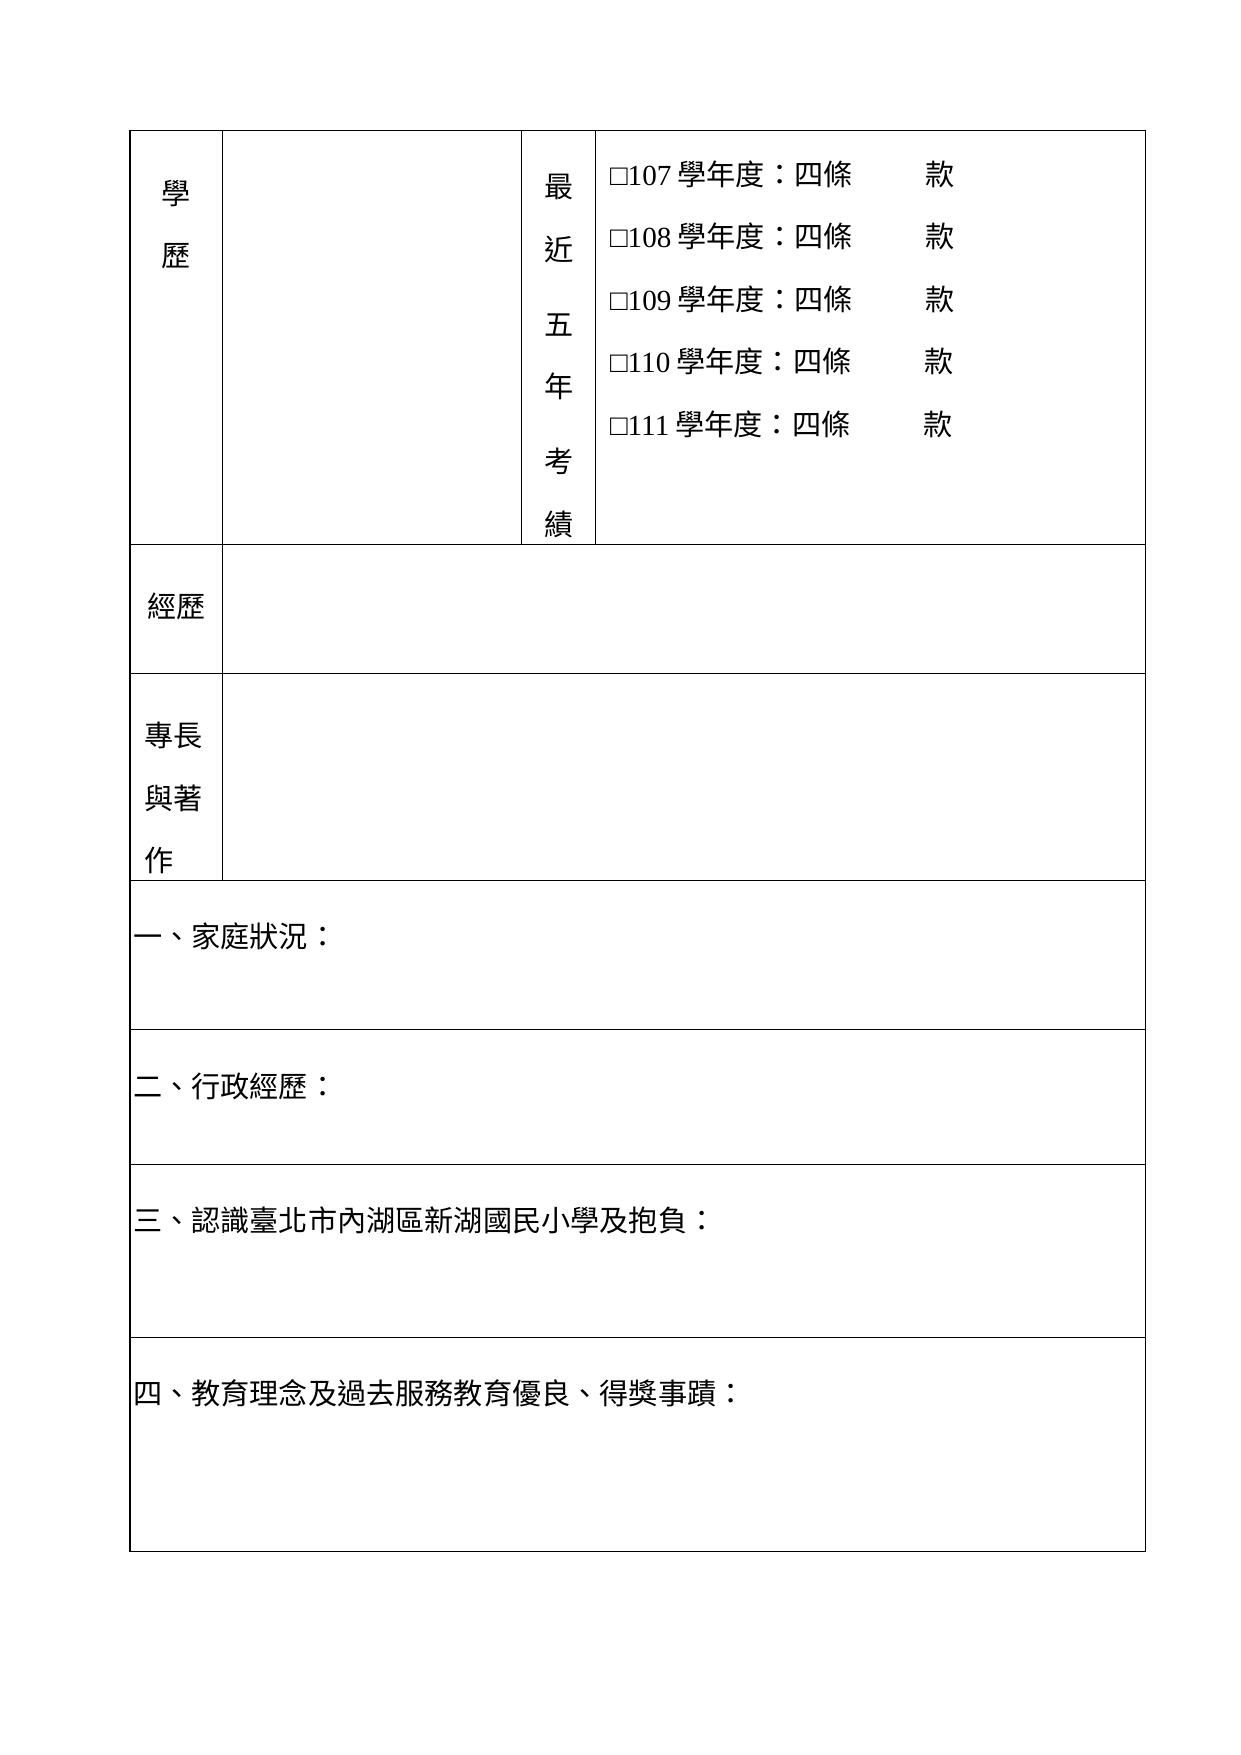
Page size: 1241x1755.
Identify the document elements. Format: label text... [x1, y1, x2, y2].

table_cell 專長與著作 [131, 674, 222, 880]
table_cell 二、行政經歷： [131, 1030, 1145, 1163]
table_cell 三、認識臺北市內湖區新湖國民小學及抱負： [131, 1165, 1145, 1337]
table_cell [223, 674, 1145, 880]
table_cell 最 近 五 年 考 績 [522, 131, 595, 543]
table_cell 一、家庭狀況： [131, 881, 1145, 1029]
table_cell [223, 545, 1145, 672]
table_cell 學 歷 [131, 131, 222, 543]
table_cell 經歷 [131, 545, 222, 672]
table_cell [223, 131, 521, 543]
table_cell □107學年度：四條 款 □108學年度：四條 款 □109學年度：四條 款 □110學年度：四條 款 □111學年度：四條 款 [596, 131, 1145, 543]
table_cell 四、教育理念及過去服務教育優良、得獎事蹟： [131, 1338, 1145, 1551]
